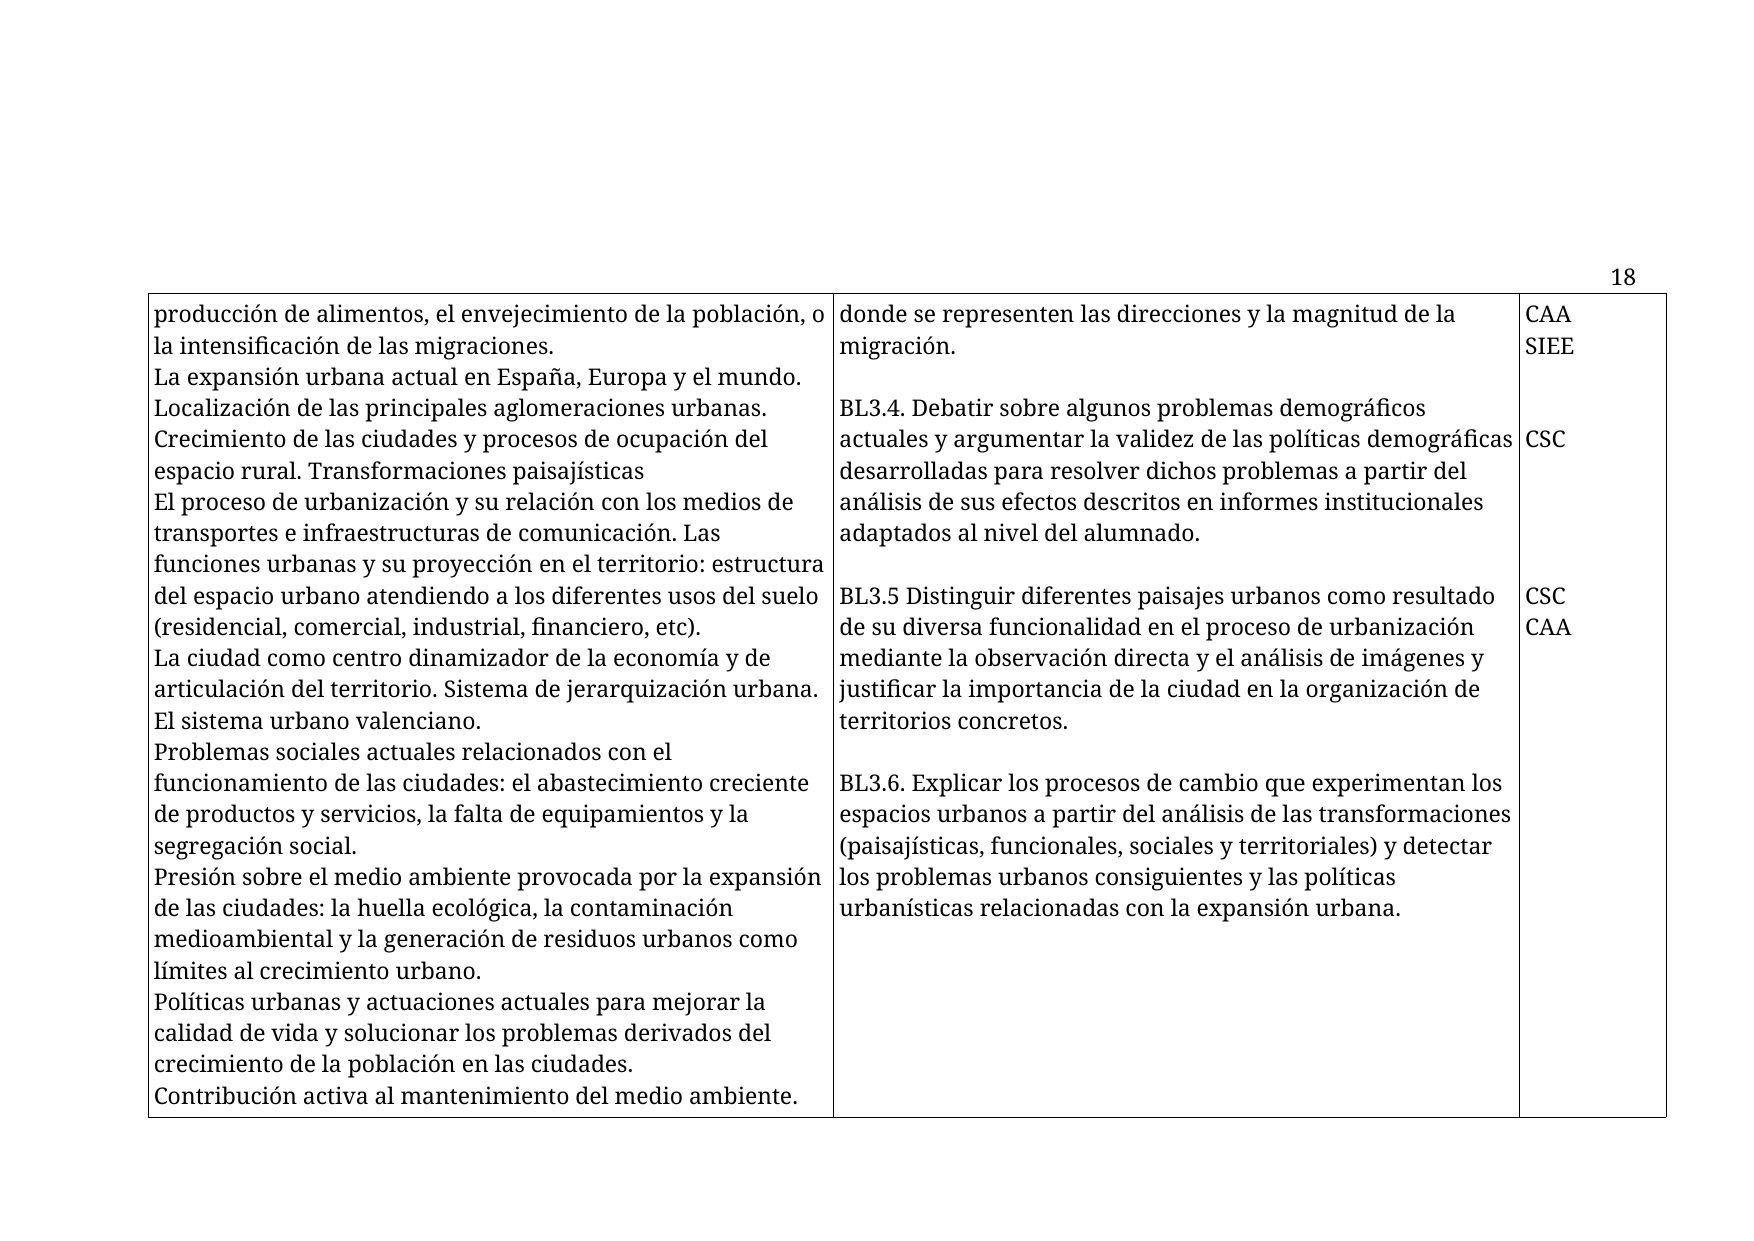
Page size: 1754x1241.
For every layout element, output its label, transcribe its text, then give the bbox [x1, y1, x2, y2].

table_cell producción de alimentos, el envejecimiento de la población, o la intensificación de las migraciones. La expansión urbana actual en España, Europa y el mundo. Localización de las principales aglomeraciones urbanas. Crecimiento de las ciudades y procesos de ocupación del espacio rural. Transformaciones paisajísticas El proceso de urbanización y su relación con los medios de transportes e infraestructuras de comunicación. Las funciones urbanas y su proyección en el territorio: estructura del espacio urbano atendiendo a los diferentes usos del suelo (residencial, comercial, industrial, financiero, etc). La ciudad como centro dinamizador de la economía y de articulación del territorio. Sistema de jerarquización urbana. El sistema urbano valenciano. Problemas sociales actuales relacionados con el funcionamiento de las ciudades: el abastecimiento creciente de productos y servicios, la falta de equipamientos y la segregación social. Presión sobre el medio ambiente provocada por la expansión de las ciudades: la huella ecológica, la contaminación medioambiental y la generación de residuos urbanos como límites al crecimiento urbano. Políticas urbanas y actuaciones actuales para mejorar la calidad de vida y solucionar los problemas derivados del crecimiento de la población en las ciudades. Contribución activa al mantenimiento del medio ambiente. [149, 294, 833, 1117]
table_cell CAA SIEE CSC CSC CAA [1520, 294, 1666, 1117]
table_cell donde se representen las direcciones y la magnitud de la migración. BL3.4. Debatir sobre algunos problemas demográficos actuales y argumentar la validez de las políticas demográficas desarrolladas para resolver dichos problemas a partir del análisis de sus efectos descritos en informes institucionales adaptados al nivel del alumnado. BL3.5 Distinguir diferentes paisajes urbanos como resultado de su diversa funcionalidad en el proceso de urbanización mediante la observación directa y el análisis de imágenes y justificar la importancia de la ciudad en la organización de territorios concretos. BL3.6. Explicar los procesos de cambio que experimentan los espacios urbanos a partir del análisis de las transformaciones (paisajísticas, funcionales, sociales y territoriales) y detectar los problemas urbanos consiguientes y las políticas urbanísticas relacionadas con la expansión urbana. [834, 294, 1519, 1117]
